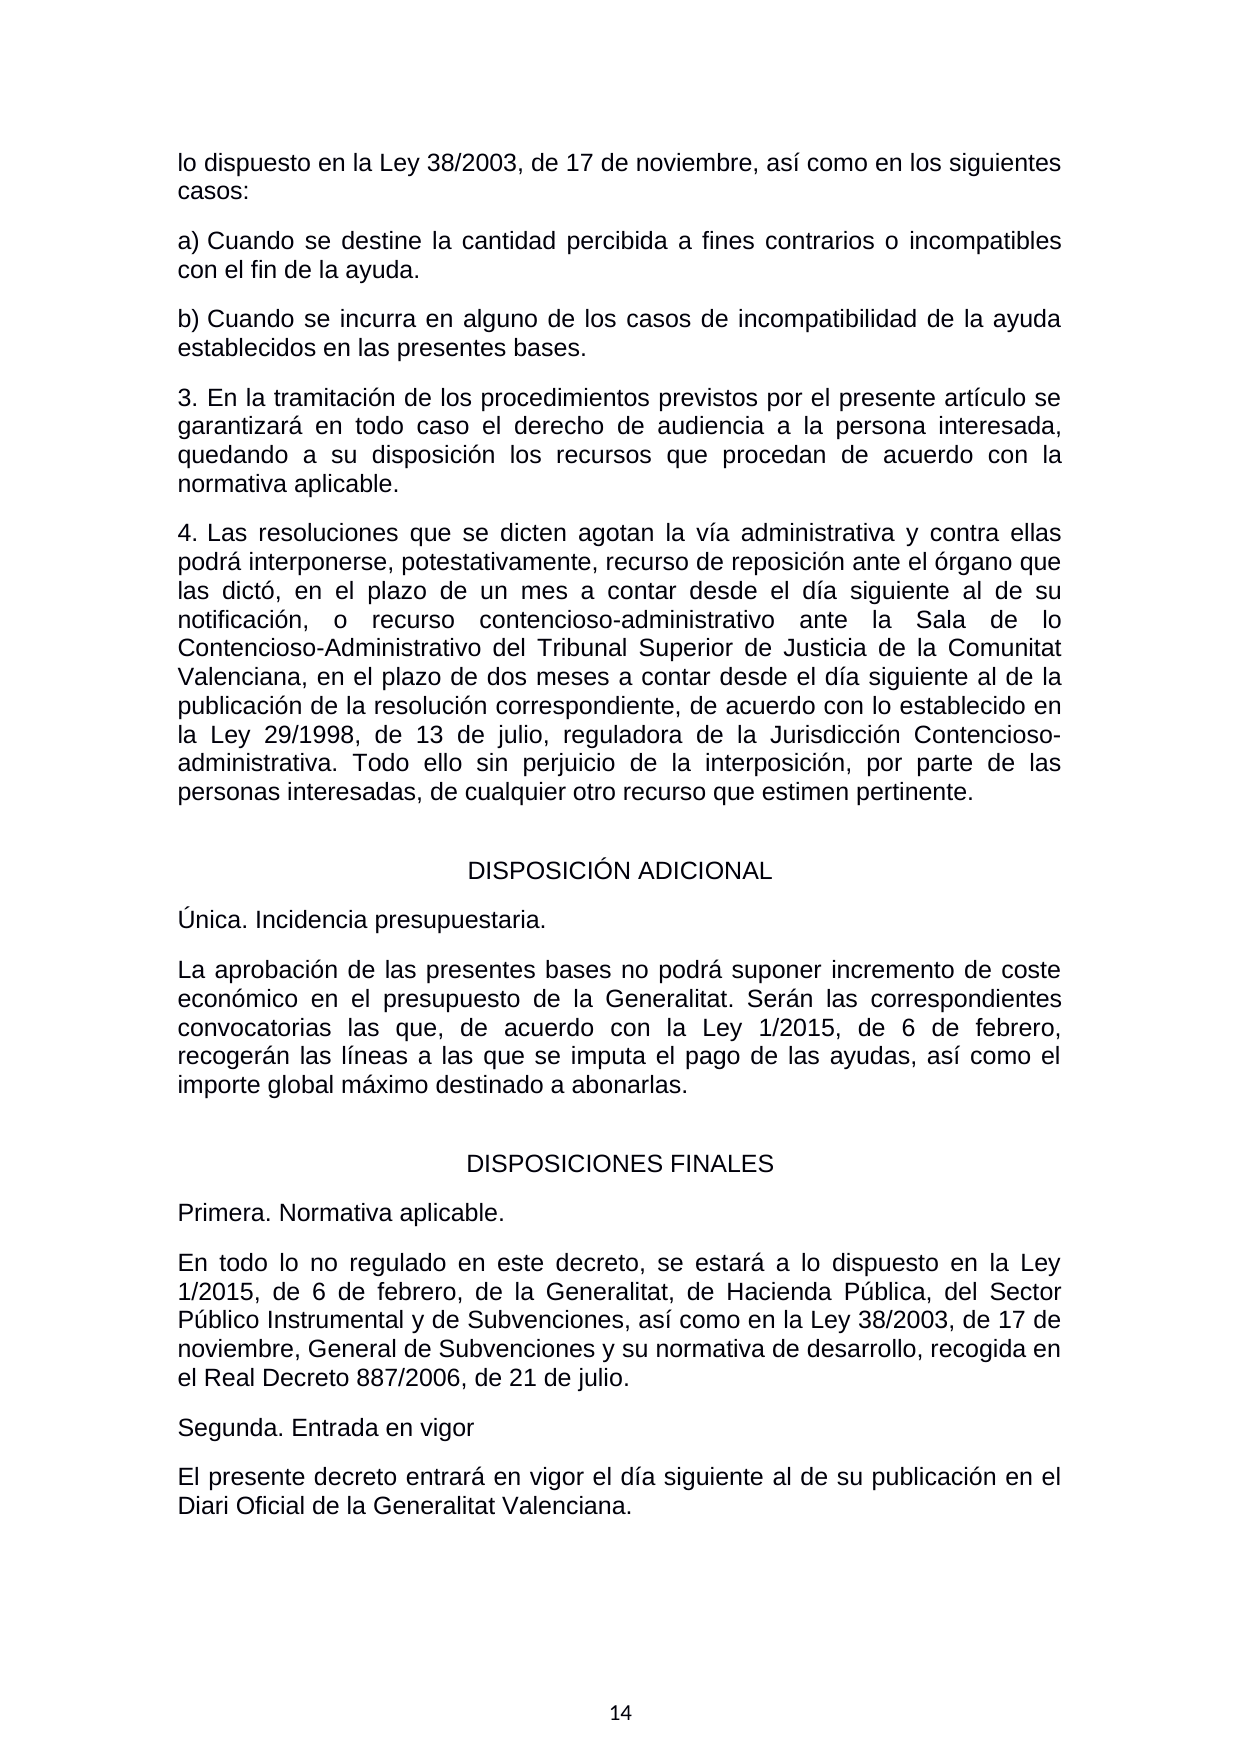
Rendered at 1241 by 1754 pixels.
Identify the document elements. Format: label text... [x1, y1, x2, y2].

text lo dispuesto en la Ley 38/2003, de 17 de noviembre, así como en los siguientes casos: [177, 148, 1063, 205]
text 4. Las resoluciones que se dicten agotan la vía administrativa y contra ellas podrá interponerse, potestativamente, recurso de reposición ante el órgano que las dictó, en el plazo de un mes a contar desde el día siguiente al de su notificación, o recurso contencioso-administrativo ante la Sala de lo Contencioso-Administrativo del Tribunal Superior de Justicia de la Comunitat Valenciana, en el plazo de dos meses a contar desde el día siguiente al de la publicación de la resolución correspondiente, de acuerdo con lo establecido en la Ley 29/1998, de 13 de julio, reguladora de la Jurisdicción Contencioso-administrativa. Todo ello sin perjuicio de la interposición, por parte de las personas interesadas, de cualquier otro recurso que estimen pertinente. [177, 518, 1063, 806]
text Primera. Normativa aplicable. [177, 1198, 1063, 1227]
text DISPOSICIONES FINALES [177, 1149, 1063, 1178]
text En todo lo no regulado en este decreto, se estará a lo dispuesto en la Ley 1/2015, de 6 de febrero, de la Generalitat, de Hacienda Pública, del Sector Público Instrumental y de Subvenciones, así como en la Ley 38/2003, de 17 de noviembre, General de Subvenciones y su normativa de desarrollo, recogida en el Real Decreto 887/2006, de 21 de julio. [177, 1248, 1063, 1392]
text b) Cuando se incurra en alguno de los casos de incompatibilidad de la ayuda establecidos en las presentes bases. [177, 304, 1063, 362]
text DISPOSICIÓN ADICIONAL [177, 856, 1063, 885]
text 3. En la tramitación de los procedimientos previstos por el presente artículo se garantizará en todo caso el derecho de audiencia a la persona interesada, quedando a su disposición los recursos que procedan de acuerdo con la normativa aplicable. [177, 383, 1063, 498]
text La aprobación de las presentes bases no podrá suponer incremento de coste económico en el presupuesto de la Generalitat. Serán las correspondientes convocatorias las que, de acuerdo con la Ley 1/2015, de 6 de febrero, recogerán las líneas a las que se imputa el pago de las ayudas, así como el importe global máximo destinado a abonarlas. [177, 955, 1063, 1099]
text Segunda. Entrada en vigor [177, 1413, 1063, 1441]
text El presente decreto entrará en vigor el día siguiente al de su publicación en el Diari Oficial de la Generalitat Valenciana. [177, 1462, 1063, 1520]
text a) Cuando se destine la cantidad percibida a fines contrarios o incompatibles con el fin de la ayuda. [177, 226, 1063, 283]
text Única. Incidencia presupuestaria. [177, 906, 1063, 934]
